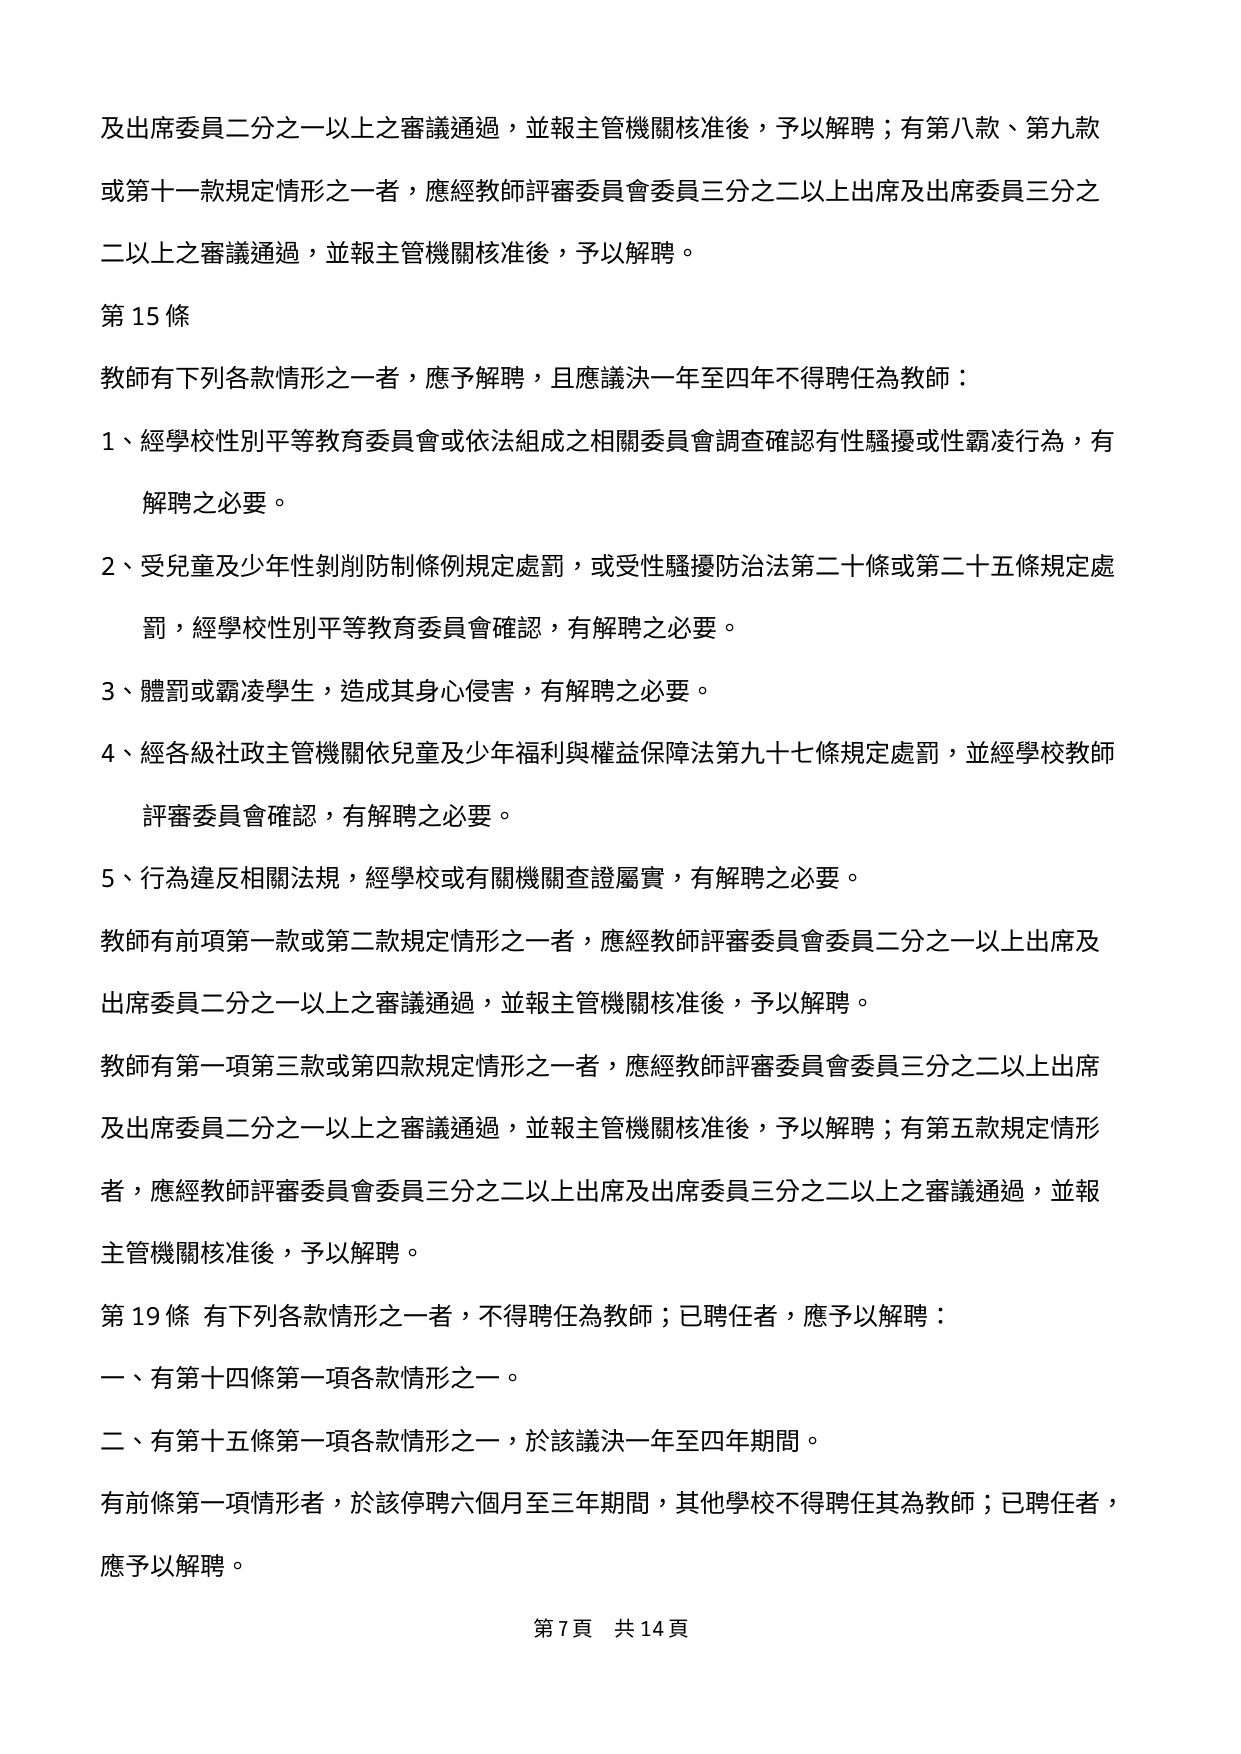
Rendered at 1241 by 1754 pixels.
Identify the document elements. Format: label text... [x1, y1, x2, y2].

text 二、有第十五條第一項各款情形之一，於該議決一年至四年期間。 [100, 1398, 1122, 1460]
text 教師有下列各款情形之一者，應予解聘，且應議決一年至四年不得聘任為教師： [100, 335, 1122, 398]
text 一、有第十四條第一項各款情形之一。 [100, 1335, 1122, 1398]
text 教師有第一項第三款或第四款規定情形之一者，應經教師評審委員會委員三分之二以上出席及出席委員二分之一以上之審議通過，並報主管機關核准後，予以解聘；有第五款規定情形者，應經教師評審委員會委員三分之二以上出席及出席委員三分之二以上之審議通過，並報主管機關核准後，予以解聘。 [100, 1023, 1122, 1273]
text 第19條 有下列各款情形之一者，不得聘任為教師；已聘任者，應予以解聘： [100, 1273, 1122, 1335]
list 經學校性別平等教育委員會或依法組成之相關委員會調查確認有性騷擾或性霸凌行為，有解聘之必要。 [100, 398, 1122, 523]
text 及出席委員二分之一以上之審議通過，並報主管機關核准後，予以解聘；有第八款、第九款或第十一款規定情形之一者，應經教師評審委員會委員三分之二以上出席及出席委員三分之二以上之審議通過，並報主管機關核准後，予以解聘。 [100, 85, 1122, 273]
text 教師有前項第一款或第二款規定情形之一者，應經教師評審委員會委員二分之一以上出席及出席委員二分之一以上之審議通過，並報主管機關核准後，予以解聘。 [100, 898, 1122, 1023]
list 體罰或霸凌學生，造成其身心侵害，有解聘之必要。 [100, 648, 1122, 710]
list 經各級社政主管機關依兒童及少年福利與權益保障法第九十七條規定處罰，並經學校教師評審委員會確認，有解聘之必要。 [100, 710, 1122, 835]
text 第15條 [100, 273, 1122, 335]
text 有前條第一項情形者，於該停聘六個月至三年期間，其他學校不得聘任其為教師；已聘任者，應予以解聘。 [100, 1460, 1122, 1585]
list 受兒童及少年性剝削防制條例規定處罰，或受性騷擾防治法第二十條或第二十五條規定處罰，經學校性別平等教育委員會確認，有解聘之必要。 [100, 523, 1122, 648]
list 行為違反相關法規，經學校或有關機關查證屬實，有解聘之必要。 [100, 835, 1122, 898]
